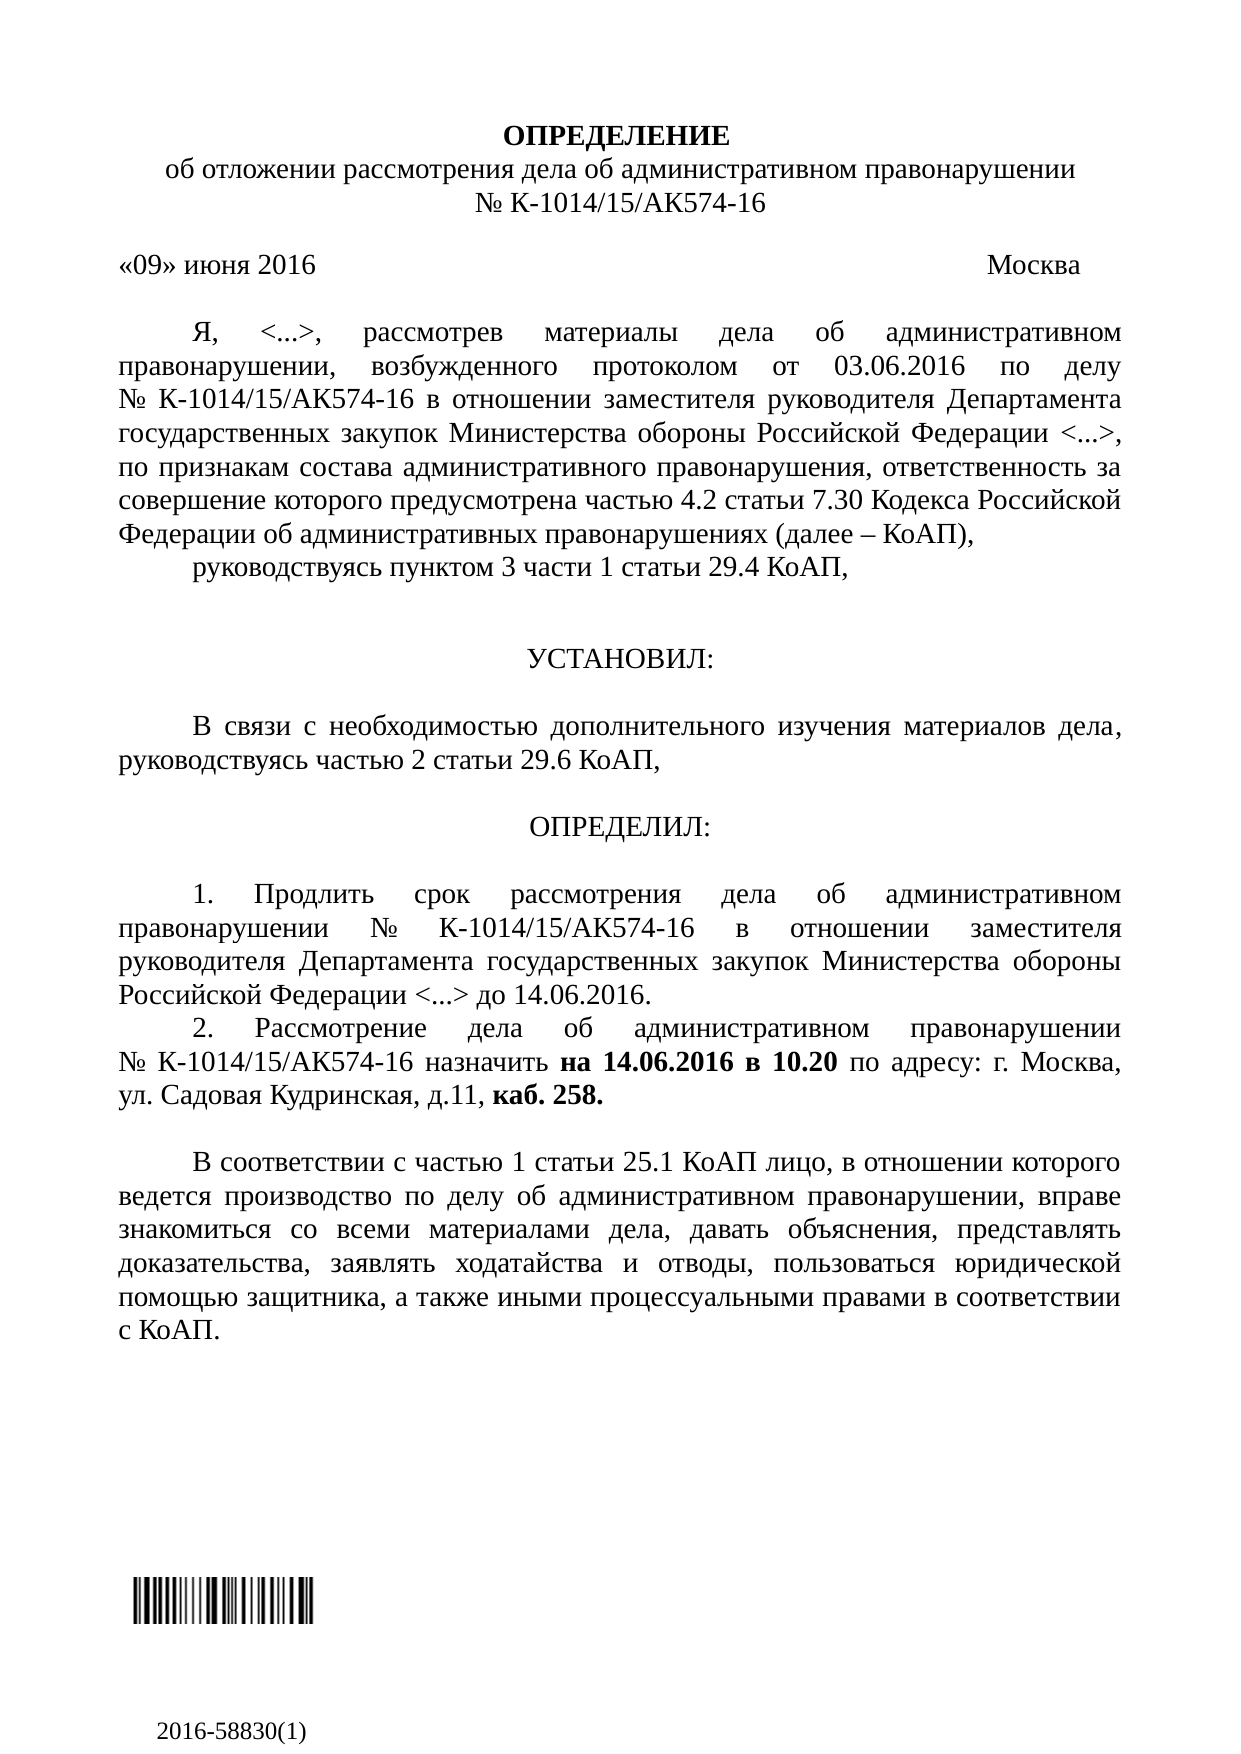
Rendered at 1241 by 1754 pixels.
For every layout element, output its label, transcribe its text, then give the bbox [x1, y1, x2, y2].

text В связи с необходимостью дополнительного изучения материалов дела, руководствуясь частью 2 статьи 29.6 КоАП, [118, 708, 1122, 776]
text ОПРЕДЕЛИЛ: [118, 809, 1122, 843]
text В соответствии с частью 1 статьи 25.1 КоАП лицо, в отношении которого ведется производство по делу об административном правонарушении, вправе знакомиться со всеми материалами дела, давать объяснения, представлять доказательства, заявлять ходатайства и отводы, пользоваться юридической помощью защитника, а также иными процессуальными правами в соответствии с КоАП. [118, 1144, 1122, 1346]
text Я, <...>, рассмотрев материалы дела об административном правонарушении, возбужденного протоколом от 03.06.2016 по делу № К-1014/15/АК574-16 в отношении заместителя руководителя Департамента государственных закупок Министерства обороны Российской Федерации <...>, по признакам состава административного правонарушения, ответственность за совершение которого предусмотрена частью 4.2 статьи 7.30 Кодекса Российской Федерации об административных правонарушениях (далее – КоАП), [118, 314, 1122, 549]
text 2. Рассмотрение дела об административном правонарушении № К-1014/15/АК574-16 назначить на 14.06.2016 в 10.20 по адресу: г. Москва, ул. Садовая Кудринская, д.11, каб. 258. [118, 1010, 1122, 1111]
text «09» июня 2016 Москва [118, 247, 1122, 281]
text ОПРЕДЕЛЕНИЕ [118, 118, 1122, 152]
text об отложении рассмотрения дела об административном правонарушении № К-1014/15/АК574-16 [118, 152, 1122, 219]
text УСТАНОВИЛ: [118, 641, 1122, 675]
picture [118, 1577, 331, 1624]
text 1. Продлить срок рассмотрения дела об административном правонарушении № К-1014/15/АК574-16 в отношении заместителя руководителя Департамента государственных закупок Министерства обороны Российской Федерации <...> до 14.06.2016. [118, 876, 1122, 1010]
text руководствуясь пунктом 3 части 1 статьи 29.4 КоАП, [118, 549, 1122, 583]
